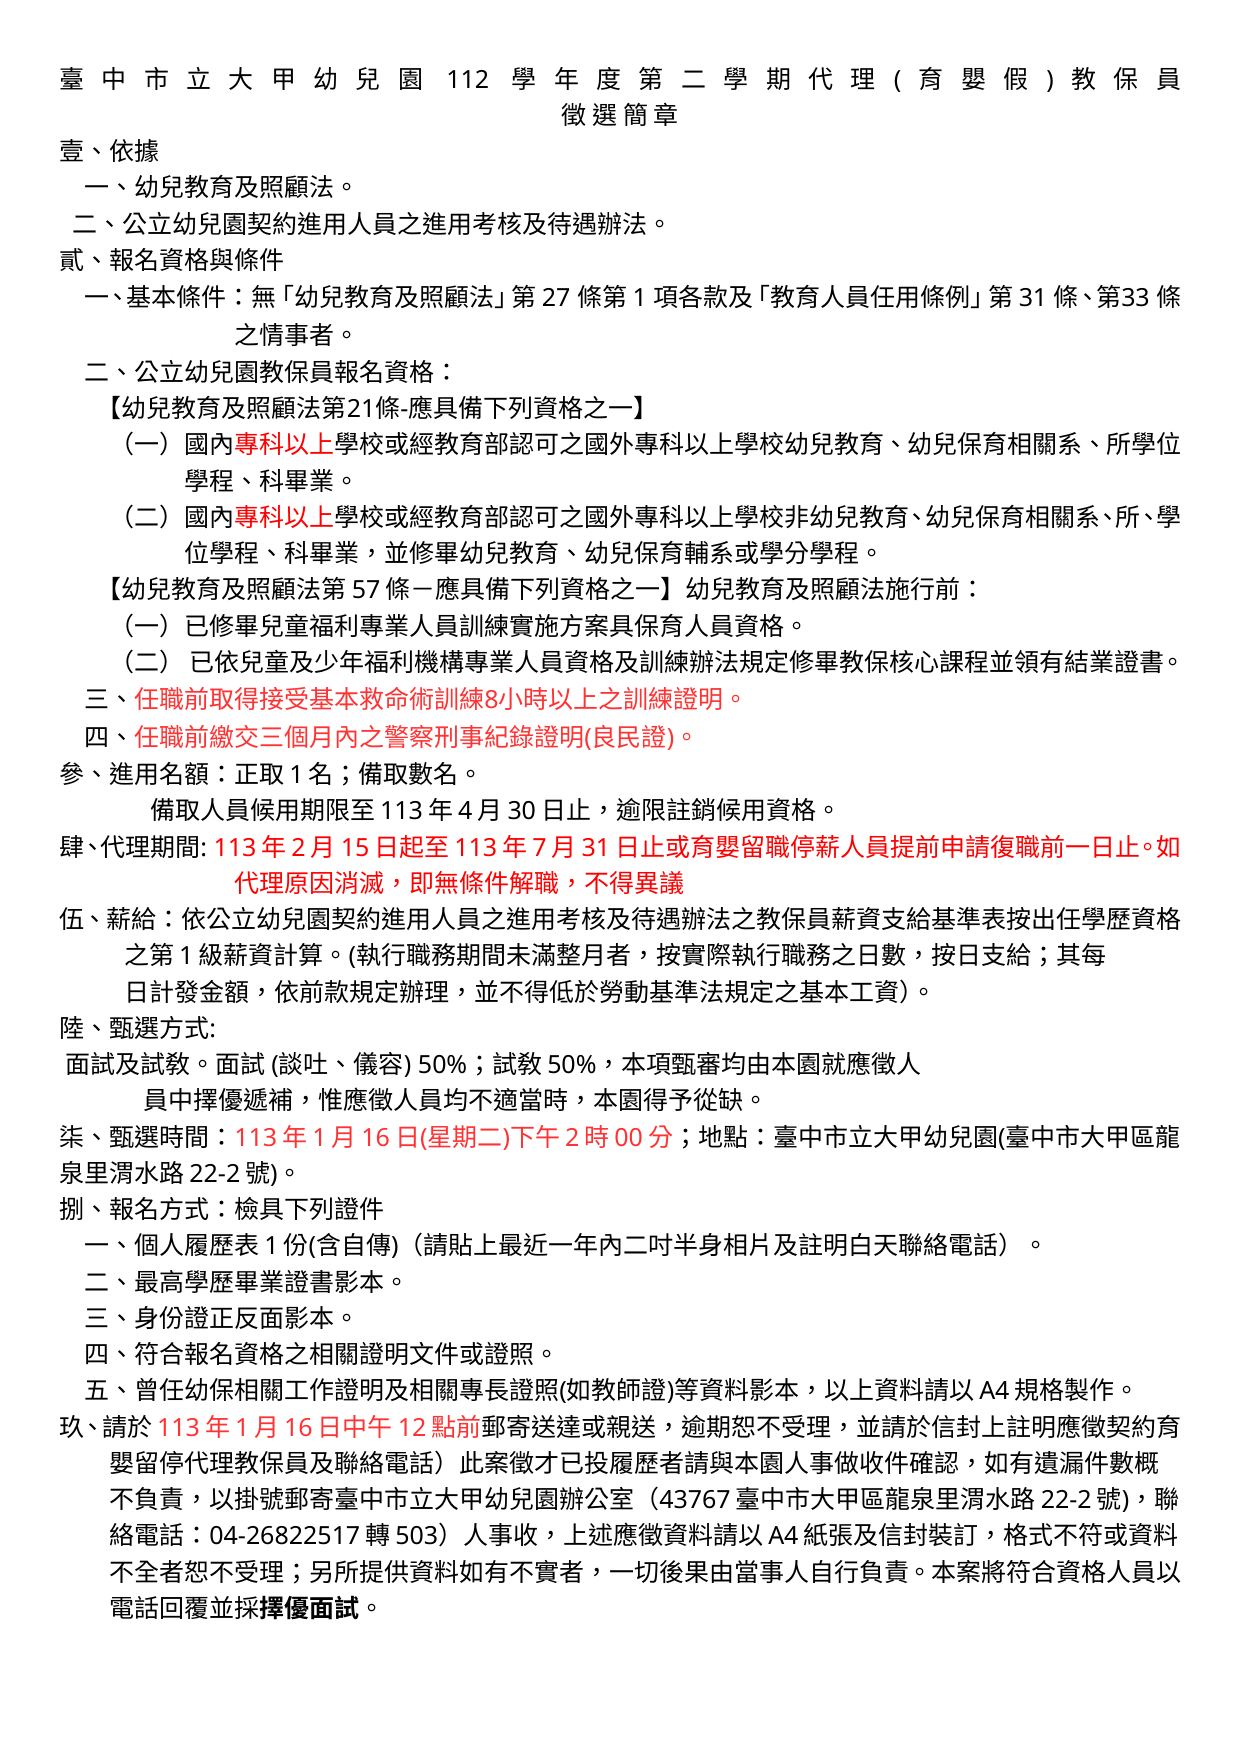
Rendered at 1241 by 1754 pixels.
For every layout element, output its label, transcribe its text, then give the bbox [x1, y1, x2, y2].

text 陸、甄選方式: [59, 1008, 1181, 1044]
text （一）國內專科以上學校或經教育部認可之國外專科以上學校幼兒教育、幼兒保育相關系、所學位學程、科畢業。 [109, 425, 1181, 497]
text 二、公立幼兒園契約進用人員之進用考核及待遇辦法。 [59, 204, 1181, 240]
text 一、基本條件：無「幼兒教育及照顧法」第 27 條第 1 項各款及「教育人員任用條例」第 31 條、第33 條之情事者。 [84, 277, 1181, 352]
text 員中擇優遞補，惟應徵人員均不適當時，本園得予從缺。 [59, 1081, 1181, 1117]
text 貳、報名資格與條件 [59, 240, 1181, 277]
text 四、符合報名資格之相關證明文件或證照。 [59, 1334, 1181, 1371]
text 捌、報名方式：檢具下列證件 [59, 1189, 1181, 1226]
text 肆、代理期間: 113年2月15日起至113年7月31日止或育嬰留職停薪人員提前申請復職前一日止。如代理原因消滅，即無條件解職，不得異議 [59, 827, 1181, 899]
text 【幼兒教育及照顧法第21條-應具備下列資格之一】 [59, 389, 1181, 425]
text 備取人員候用期限至113年4月30日止，逾限註銷候用資格。 [59, 791, 1181, 827]
text 參、進用名額：正取1名；備取數名。 [59, 754, 1181, 791]
text 日計發金額，依前款規定辦理，並不得低於勞動基準法規定之基本工資）。 [59, 972, 1181, 1008]
text （二） 已依兒童及少年福利機構專業人員資格及訓練辦法規定修畢教保核心課程並領有結業證書。 [109, 642, 1181, 679]
text 伍、薪給：依公立幼兒園契約進用人員之進用考核及待遇辦法之教保員薪資支給基準表按出任學歷資格 [59, 899, 1181, 936]
text 一、幼兒教育及照顧法。 [59, 168, 1181, 204]
text 四、任職前繳交三個月內之警察刑事紀錄證明(良民證)。 [59, 717, 1181, 754]
text 三、任職前取得接受基本救命術訓練8小時以上之訓練證明。 [59, 679, 1181, 717]
text 【幼兒教育及照顧法第57條－應具備下列資格之一】幼兒教育及照顧法施行前： [59, 570, 1181, 606]
text 徵 選 簡 章 [59, 95, 1181, 132]
text 柒、甄選時間：113年1月16日(星期二)下午2時00分；地點：臺中市立大甲幼兒園(臺中市大甲區龍泉里渭水路22-2號)。 [59, 1117, 1181, 1189]
text 面試及試敎。面試 (談吐、儀容) 50%；試敎50%，本項甄審均由本園就應徵人 [59, 1044, 1181, 1081]
text 壹、依據 [59, 132, 1181, 168]
text 五、曾任幼保相關工作證明及相關專長證照(如教師證)等資料影本，以上資料請以A4規格製作。 [59, 1371, 1181, 1407]
text 玖、請於113年1月16日中午12點前郵寄送達或親送，逾期恕不受理，並請於信封上註明應徵契約育嬰留停代理教保員及聯絡電話）此案徵才已投履歷者請與本園人事做收件確認，如有遺漏件數概不負責，以掛號郵寄臺中市立大甲幼兒園辦公室（43767臺中市大甲區龍泉里渭水路22-2號)，聯絡電話：04-26822517轉503）人事收，上述應徵資料請以A4紙張及信封裝訂，格式不符或資料不全者恕不受理；另所提供資料如有不實者，一切後果由當事人自行負責。本案將符合資格人員以電話回覆並採擇優面試。 [59, 1407, 1181, 1624]
text （一）已修畢兒童福利專業人員訓練實施方案具保育人員資格。 [59, 606, 1181, 642]
text 臺中市立大甲幼兒園112學年度第二學期代理(育嬰假)教保員 [59, 59, 1181, 95]
text 之第1級薪資計算。(執行職務期間未滿整月者，按實際執行職務之日數，按日支給；其每 [59, 936, 1181, 972]
text 二、公立幼兒園教保員報名資格： [59, 352, 1181, 389]
text 一、個人履歷表1份(含自傳)（請貼上最近一年內二吋半身相片及註明白天聯絡電話）。 二、最高學歷畢業證書影本。 三、身份證正反面影本。 [84, 1226, 1181, 1334]
list （二）國內專科以上學校或經教育部認可之國外專科以上學校非幼兒教育、幼兒保育相關系、所、學位學程、科畢業，並修畢幼兒教育、幼兒保育輔系或學分學程。 [109, 497, 1181, 570]
